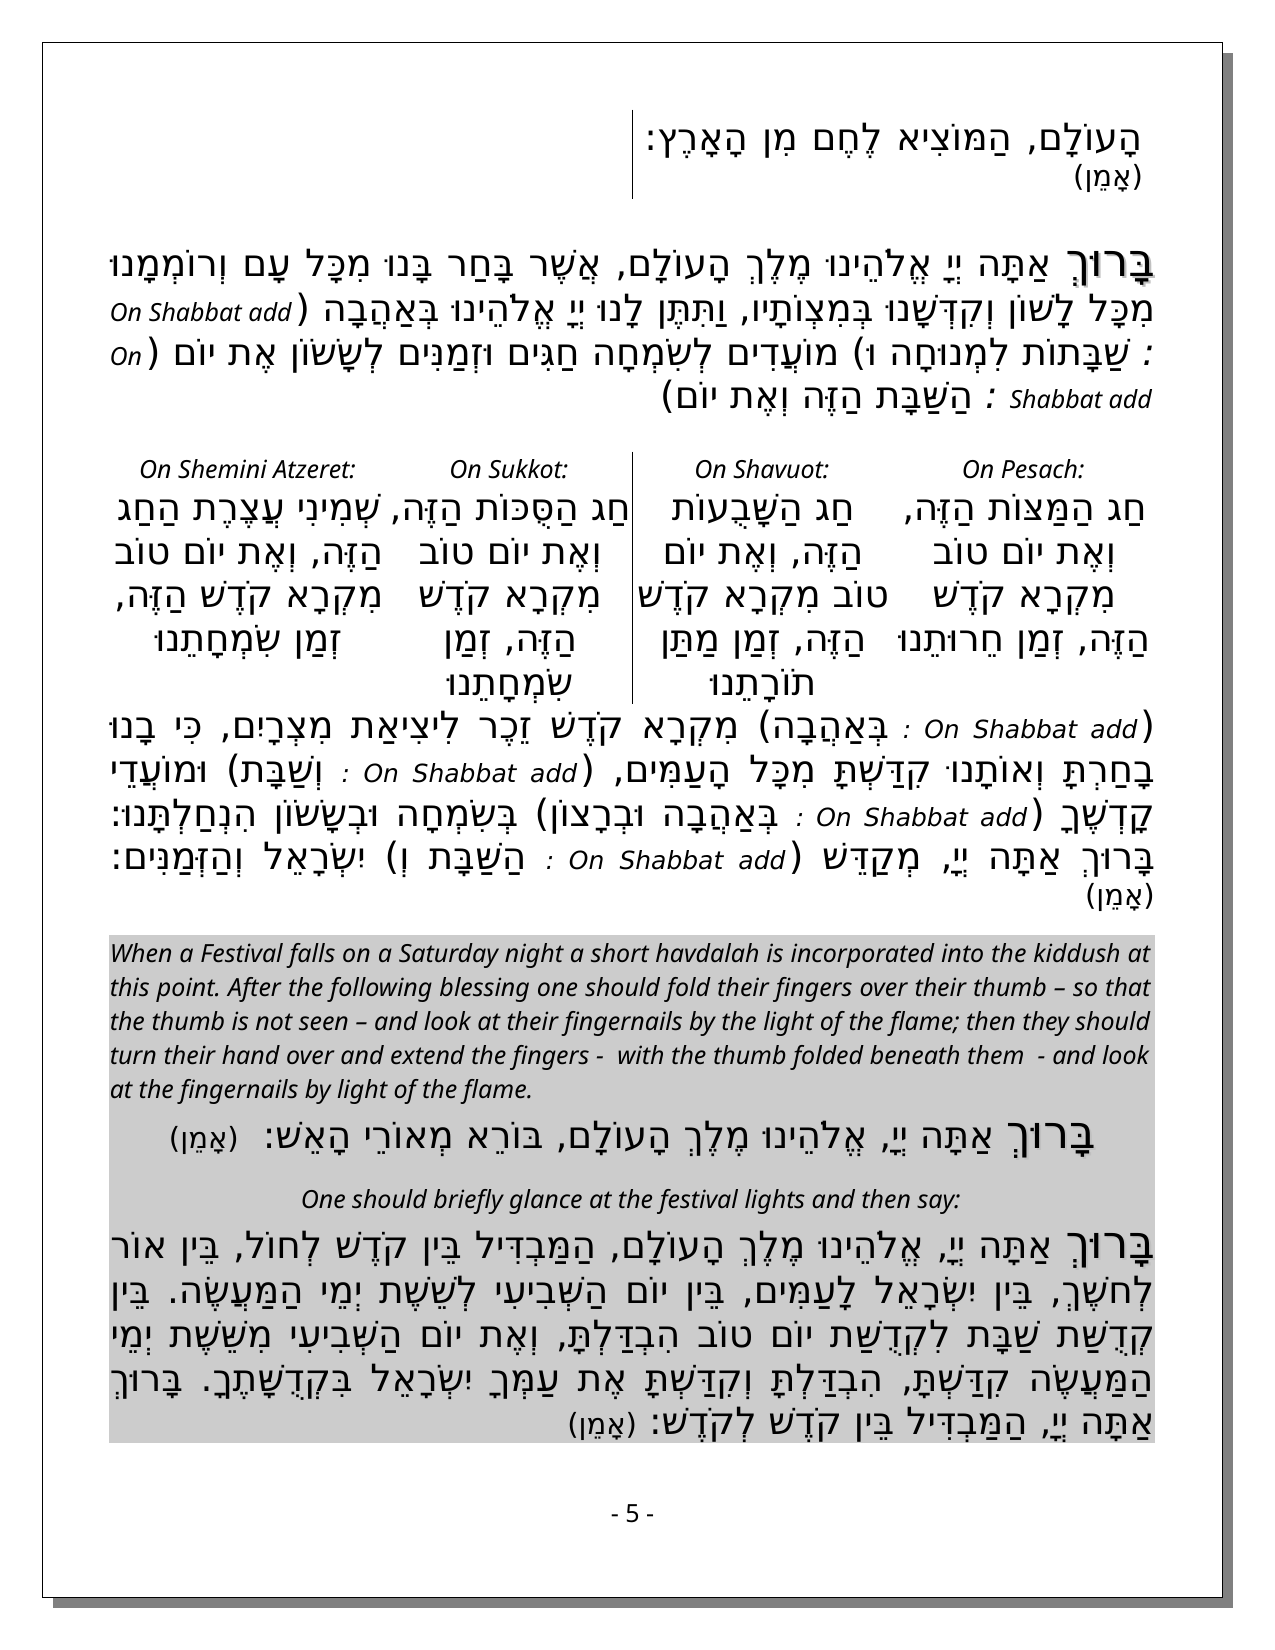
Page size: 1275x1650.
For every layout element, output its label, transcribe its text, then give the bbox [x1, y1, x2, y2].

text בָּרוּךְ אַתָּה יְיָ, אֱלֹהֵינוּ מֶלֶךְ הָעוֹלָם, הַמַּבְדִּיל בֵּין קֹדֶשׁ לְחוֹל, בֵּין אוֹר לְחשֶׁךְ, בֵּין יִשְׂרָאֵל לָעַמִּים, בֵּין יוֹם הַשְּׁבִיעִי לְשֵׁשֶׁת יְמֵי הַמַּעֲשֶׂה. בֵּין קְדֻשַּׁת שַׁבָּת לִקְדֻשַּׁת יוֹם טוֹב הִבְדַּלְתָּ, וְאֶת יוֹם הַשְּׁבִיעִי מִשֵּׁשֶׁת יְמֵי הַמַּעֲשֶֹה קִדַּשְׁתָּ, הִבְדַּלְתָּ וְקִדַּשְׁתָּ אֶת עַמְּךָ יִשְֹרָאֵל בִּקְדֻשָּׁתֶךָ. בָּרוּךְ אַתָּה יְיָ, הַמַּבְדִּיל בֵּין קֹדֶשׁ לְקֹדֶשׁ: (אָמֵן) [109, 1216, 1155, 1443]
table_header On Pesach: חַג הַמַּצּוֹת הַזֶּה, וְאֶת יוֹם טוֹב מִקְרָא קֹדֶשׁ הַזֶּה, זְמַן חֵרוּתֵנוּ [894, 452, 1155, 704]
table_header On Shavuot: חַג הַשָּׁבֻעוֹת הַזֶּה, וְאֶת יוֹם טוֹב מִקְרָא קֹדֶשׁ הַזֶּה, זְמַן מַתַּן תֹוֹרָתֵנוּ [633, 452, 894, 704]
table_header If not saying Kiddush on wine or grape juice, one may say over bread: בָּרוּךְ אַתָּה יְיָ, אֶלֹהֵינוּ מֶלֶךְ הָעוֹלָם, הַמּוֹצִיא לֶחֶם מִן הָאָרֶץ: (אָמֵן) [633, 110, 1155, 199]
table_header On Shemini Atzeret: שְׁמִינִי עֲצֶרֶת הַחַג הַזֶּה, וְאֶת יוֹם טוֹב מִקְרָא קֹדֶשׁ הַזֶּה, זְמַן שִֹמְחָתֵנוּ [110, 452, 388, 704]
table_header [110, 110, 632, 199]
table_header On Sukkot: חַג הַסֻּכּוֹת הַזֶּה, וְאֶת יוֹם טוֹב מִקְרָא קֹדֶשׁ הַזֶּה, זְמַן שִֹמְחָתֵנוּ [388, 452, 632, 704]
text בָּרוּךְ אַתָּה יְיָ, אֱלֹהֵינוּ מֶלֶךְ הָעוֹלָם, בּוֹרֵא מְאוֹרֵי הָאֵשׁ: (אָמֵן) [109, 1106, 1155, 1159]
text One should briefly glance at the festival lights and then say: [109, 1182, 1155, 1216]
text בָּרוּךְ אַתָּה יְיָ אֱלֹהֵינוּ מֶלֶךְ הָעוֹלָם, אֲשֶׁר בָּחַר בָּנוּ מִכָּל עָם וְרוֹמְמָנוּ מִכָּל לָשׁוֹן וְקִדְּשָׁנוּ בְּמִצְוֹתָיו, וַתִּתֶּן לָנוּ יְיָ אֱלֹהֵינוּ בְּאַהֲבָה (On Shabbat add : שַׁבָּתוֹת לִמְנוּחָה וּ) מוֹעֲדִים לְשִֹמְחָה חַגִּים וּזְמַנִּים לְשָֹשֹוֹן אֶת יוֹם (On Shabbat add : הַשַּׁבָּת הַזֶּה וְאֶת יוֹם) [109, 233, 1155, 418]
text When a Festival falls on a Saturday night a short havdalah is incorporated into the kiddush at this point. After the following blessing one should fold their fingers over their thumb – so that the thumb is not seen – and look at their fingernails by the light of the flame; then they should turn their hand over and extend the fingers - with the thumb folded beneath them - and look at the fingernails by light of the flame. [109, 935, 1155, 1106]
text (On Shabbat add : בְּאַהֲבָה) מִקְרָא קֹדֶשׁ זֵכֶר לִיצִיאַת מִצְרָיִם, כִּי בָנוּ בָחַרְתָּ וְאוֹתָנוּ קִדַּשְׁתָּ מִכָּל הָעַמִּים, (On Shabbat add : וְשַׁבָּת) וּמוֹעֲדֵי קָדְשֶׁךָ (On Shabbat add : בְּאַהֲבָה וּבְרָצוֹן) בְּשִֹמְחָה וּבְשָֹשֹוֹן הִנְחַלְתָּנוּ: בָּרוּךְ אַתָּה יְיָ, מְקַדֵּשׁ (On Shabbat add : הַשַּׁבָּת וְ) יִשְֹרָאֵל וְהַזְּמַנִּים: (אָמֵן) [109, 704, 1155, 912]
